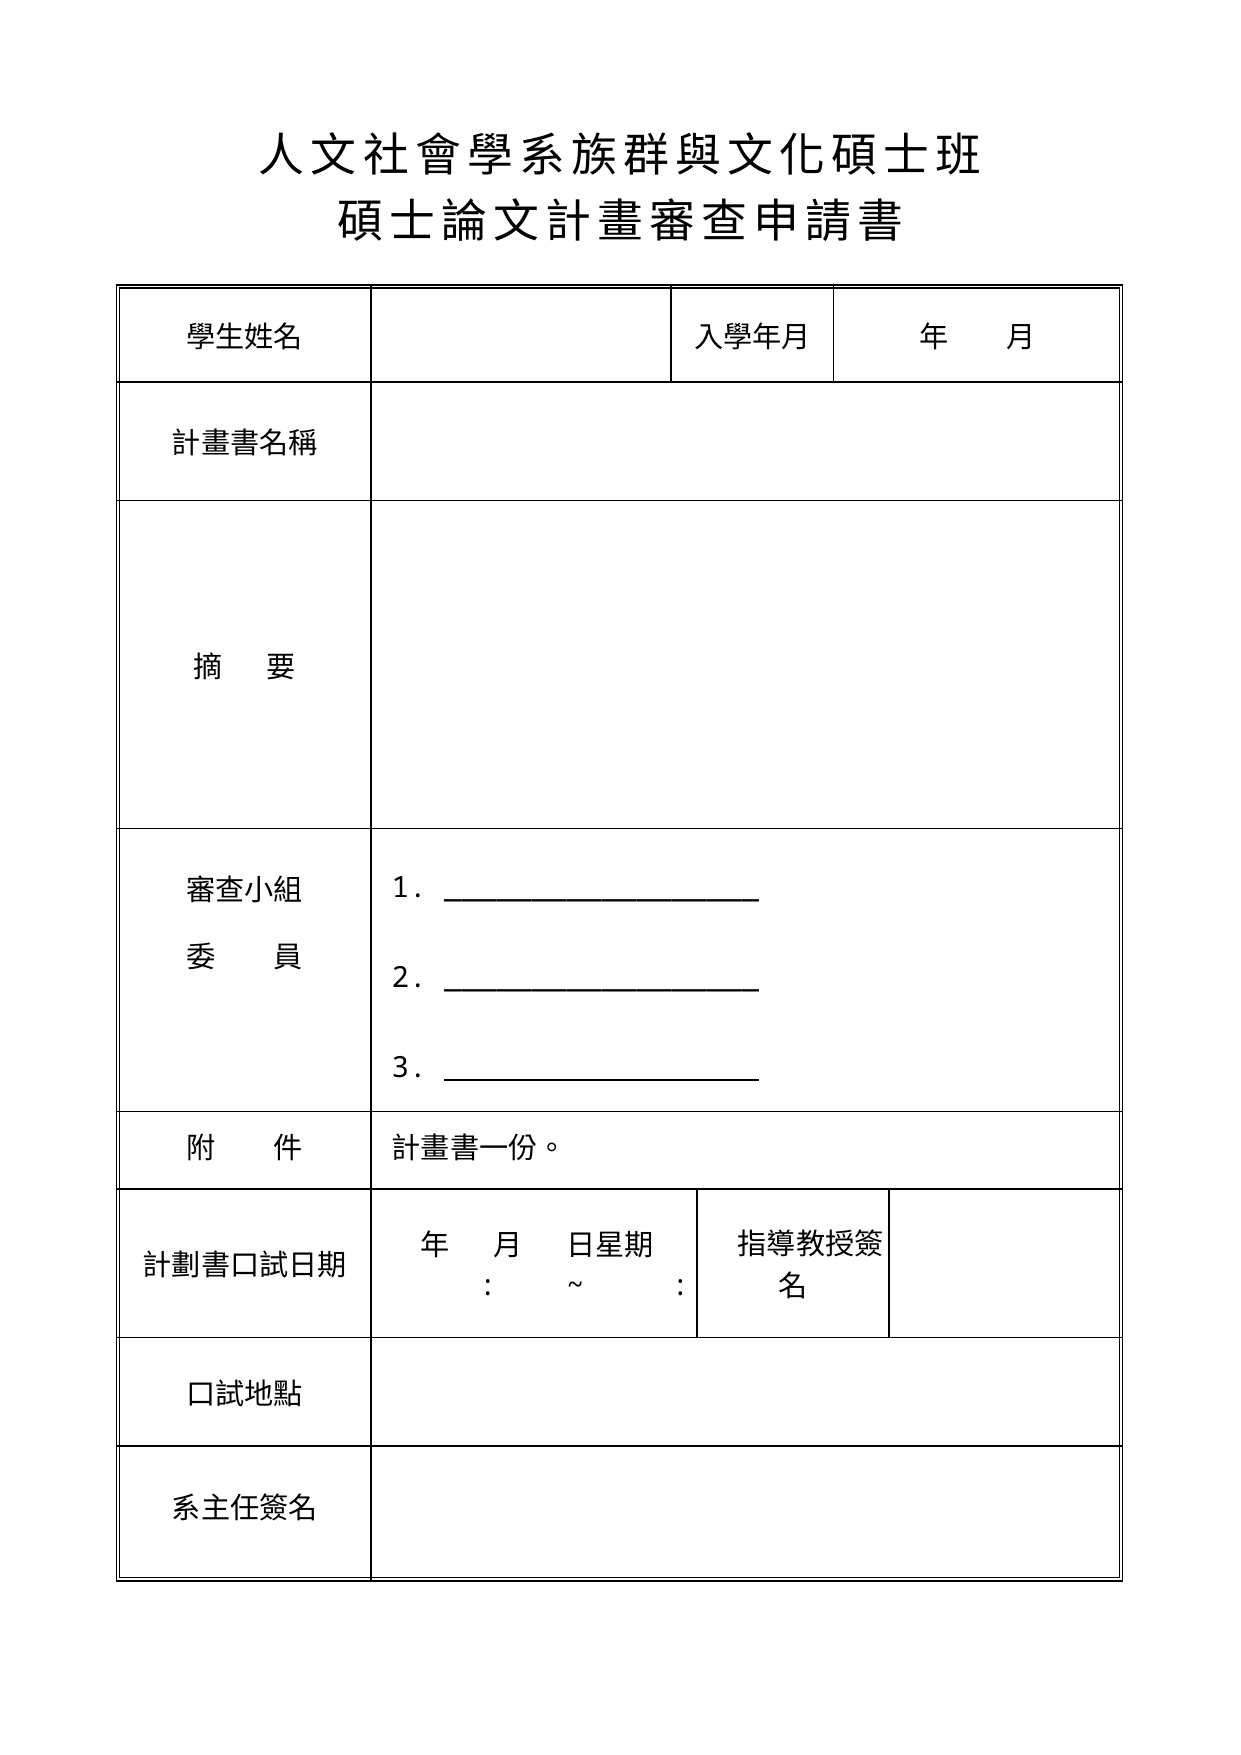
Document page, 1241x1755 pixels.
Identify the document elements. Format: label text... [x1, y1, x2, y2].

table_cell 計畫書名稱 [120, 383, 370, 500]
table_cell 口試地點 [120, 1338, 370, 1445]
text 碩士論文計畫審查申請書 [118, 184, 1122, 251]
table_cell 審查小組 委 員 [120, 829, 370, 1111]
table_cell [372, 1338, 1119, 1445]
table_cell 摘 要 [120, 501, 370, 827]
table_cell 附 件 [120, 1112, 370, 1188]
text 人文社會學系族群與文化碩士班 [118, 118, 1122, 184]
table_cell [372, 383, 1119, 500]
table_cell 計劃書口試日期 [120, 1190, 370, 1336]
table_cell 指導教授簽名 [698, 1190, 888, 1336]
table_cell 1. __________________ 2. __________________ 3. [372, 829, 1119, 1111]
table_header 年 月 [834, 289, 1119, 381]
table_cell 年 月 日星期 : ~ : [372, 1190, 696, 1336]
table_cell 計畫書一份。 [372, 1112, 1119, 1188]
table_cell 系主任簽名 [120, 1447, 370, 1577]
table_header 學生姓名 [120, 289, 370, 381]
table_cell [372, 1447, 1119, 1577]
table_header [372, 289, 670, 381]
table_header 入學年月 [672, 289, 833, 381]
table_cell [372, 501, 1119, 827]
table_cell [890, 1190, 1119, 1336]
